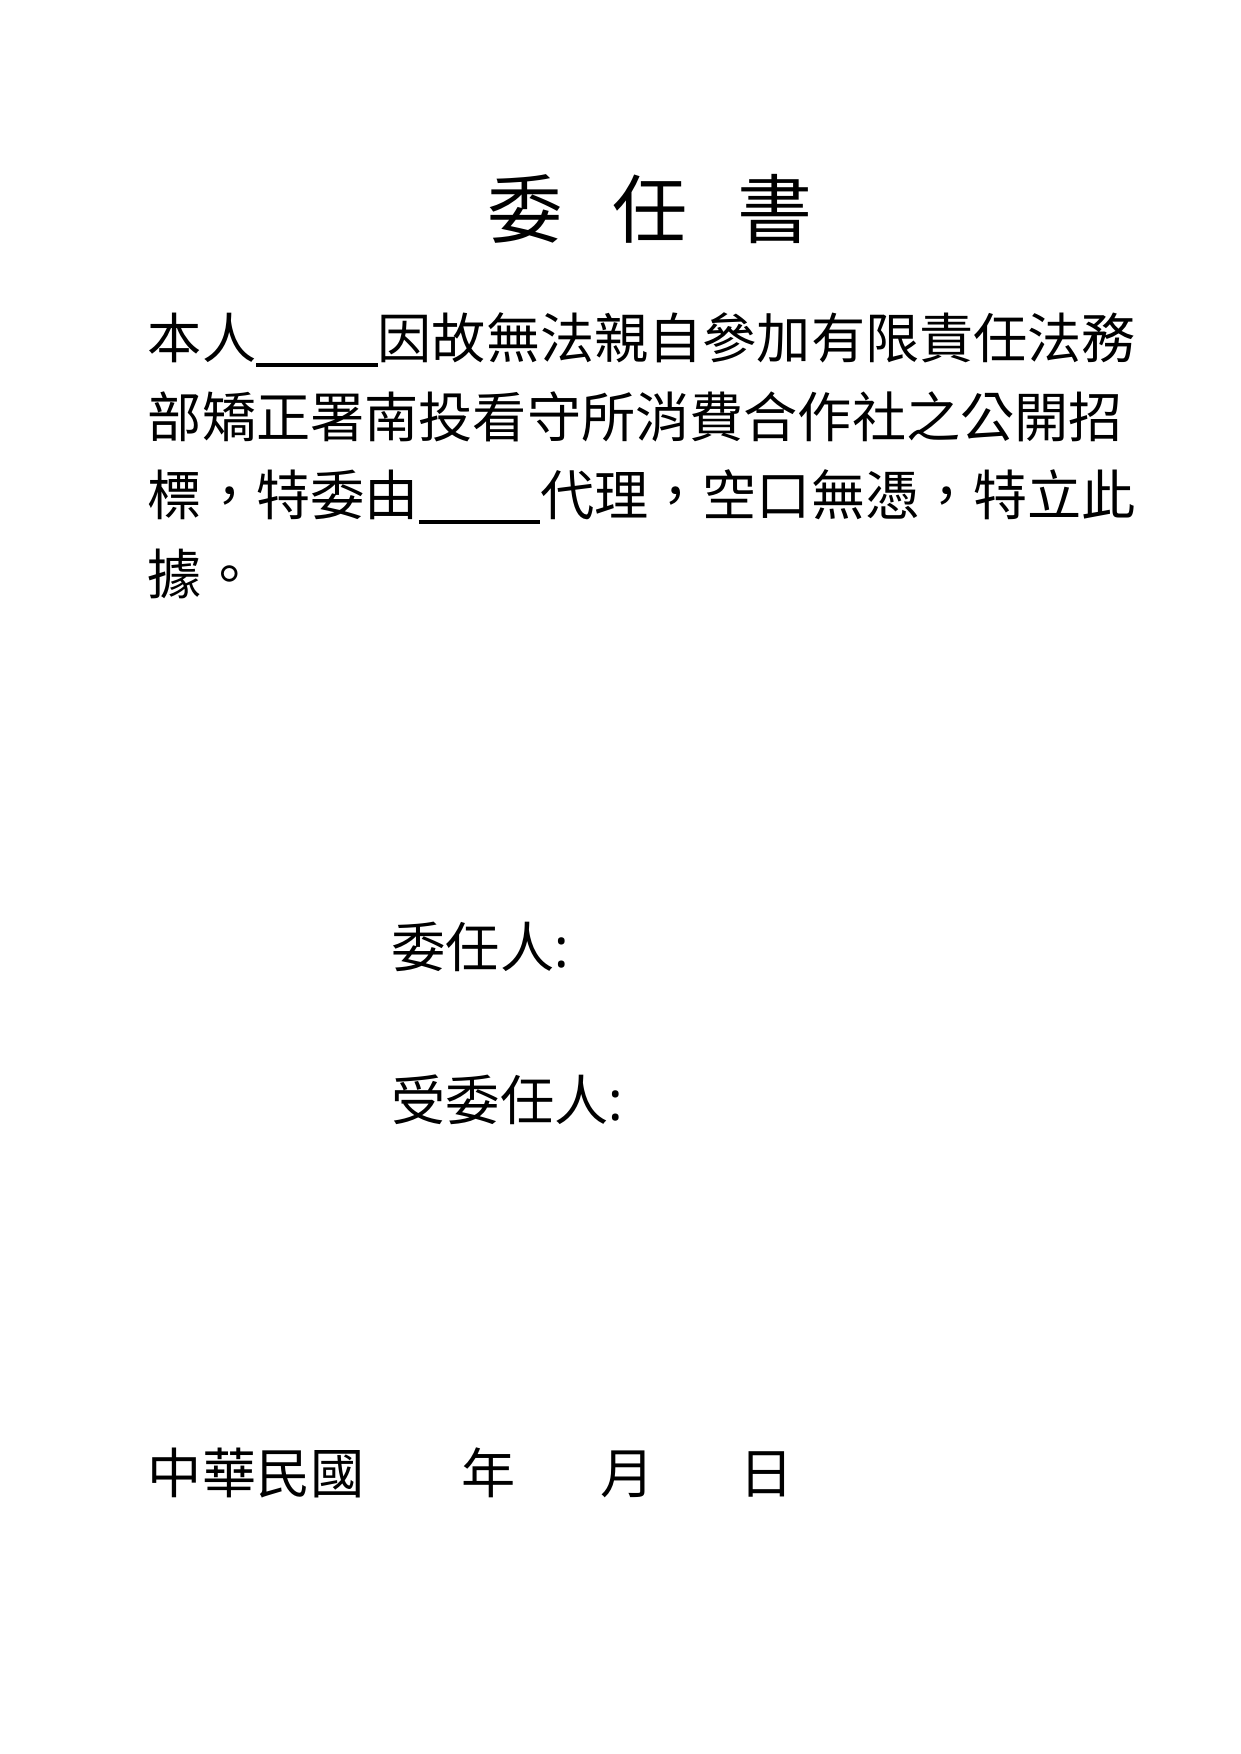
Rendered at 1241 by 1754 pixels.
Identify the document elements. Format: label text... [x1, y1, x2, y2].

text 本人 因故無法親自參加有限責任法務部矯正署南投看守所消費合作社之公開招標，特委由 代理，空口無憑，特立此據。 [148, 296, 1152, 610]
text 中華民國 年 月 日 [148, 1431, 1152, 1509]
text 受委任人: [148, 1057, 1152, 1136]
text 委任人: [148, 905, 1152, 983]
text 委 任 書 [148, 150, 1152, 259]
